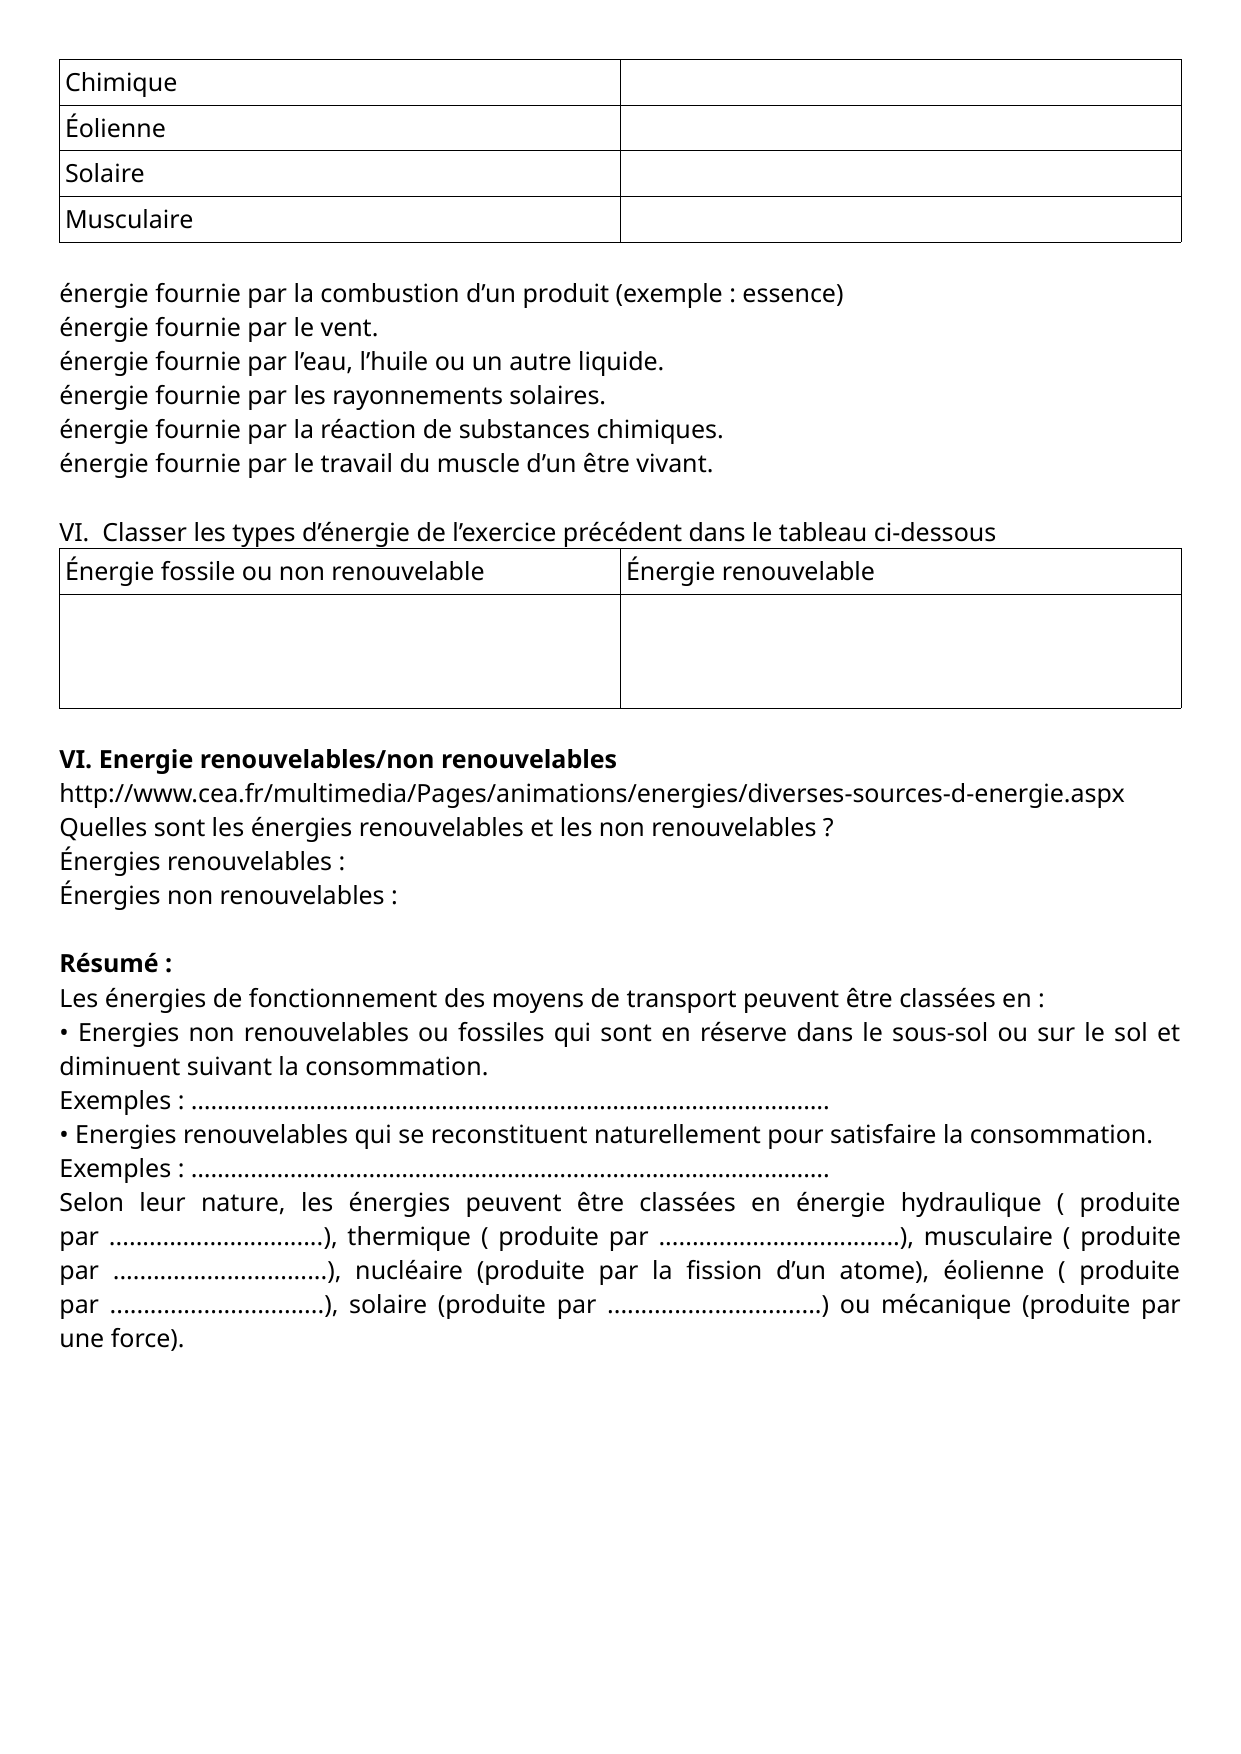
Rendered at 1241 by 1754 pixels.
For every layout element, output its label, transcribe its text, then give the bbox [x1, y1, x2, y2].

text Résumé : [59, 946, 1181, 980]
text Selon leur nature, les énergies peuvent être classées en énergie hydraulique ( produite par ................................), thermique ( produite par ....................................), musculaire ( produite par ................................), nucléaire (produite par la fission d’un atome), éolienne ( produite par ................................), solaire (produite par ................................) ou mécanique (produite par une force). [59, 1184, 1181, 1355]
text Énergies non renouvelables : [59, 878, 1181, 912]
text Énergies renouvelables : [59, 844, 1181, 878]
text Exemples : ……………………………………………………………………………………. [59, 1082, 1181, 1116]
table_header Énergie renouvelable [621, 549, 1181, 594]
text énergie fournie par la réaction de substances chimiques. [59, 412, 1181, 446]
table_cell [621, 197, 1181, 242]
table_cell [621, 595, 1181, 708]
table_cell [621, 106, 1181, 150]
table_cell Solaire [60, 151, 620, 196]
text http://www.cea.fr/multimedia/Pages/animations/energies/diverses-sources-d-energie.aspx [59, 776, 1181, 810]
text VI. Energie renouvelables/non renouvelables [59, 742, 1181, 776]
table_cell Musculaire [60, 197, 620, 242]
text énergie fournie par les rayonnements solaires. [59, 378, 1181, 412]
text VI. Classer les types d’énergie de l’exercice précédent dans le tableau ci-dessous [59, 514, 1181, 548]
table_cell Éolienne [60, 106, 620, 150]
text énergie fournie par la combustion d’un produit (exemple : essence) [59, 276, 1181, 310]
text Exemples : ……………………………………………………………………………………. [59, 1151, 1181, 1184]
table_header Énergie fossile ou non renouvelable [60, 549, 620, 594]
text énergie fournie par l’eau, l’huile ou un autre liquide. [59, 344, 1181, 378]
text • Energies renouvelables qui se reconstituent naturellement pour satisfaire la consommation. [59, 1116, 1181, 1151]
text • Energies non renouvelables ou fossiles qui sont en réserve dans le sous-sol ou sur le sol et diminuent suivant la consommation. [59, 1014, 1181, 1082]
table_cell [621, 60, 1181, 105]
text Quelles sont les énergies renouvelables et les non renouvelables ? [59, 810, 1181, 844]
table_cell Chimique [60, 60, 620, 105]
text énergie fournie par le vent. [59, 310, 1181, 344]
table_cell [60, 595, 620, 708]
text Les énergies de fonctionnement des moyens de transport peuvent être classées en : [59, 980, 1181, 1014]
table_cell [621, 151, 1181, 196]
text énergie fournie par le travail du muscle d’un être vivant. [59, 446, 1181, 480]
